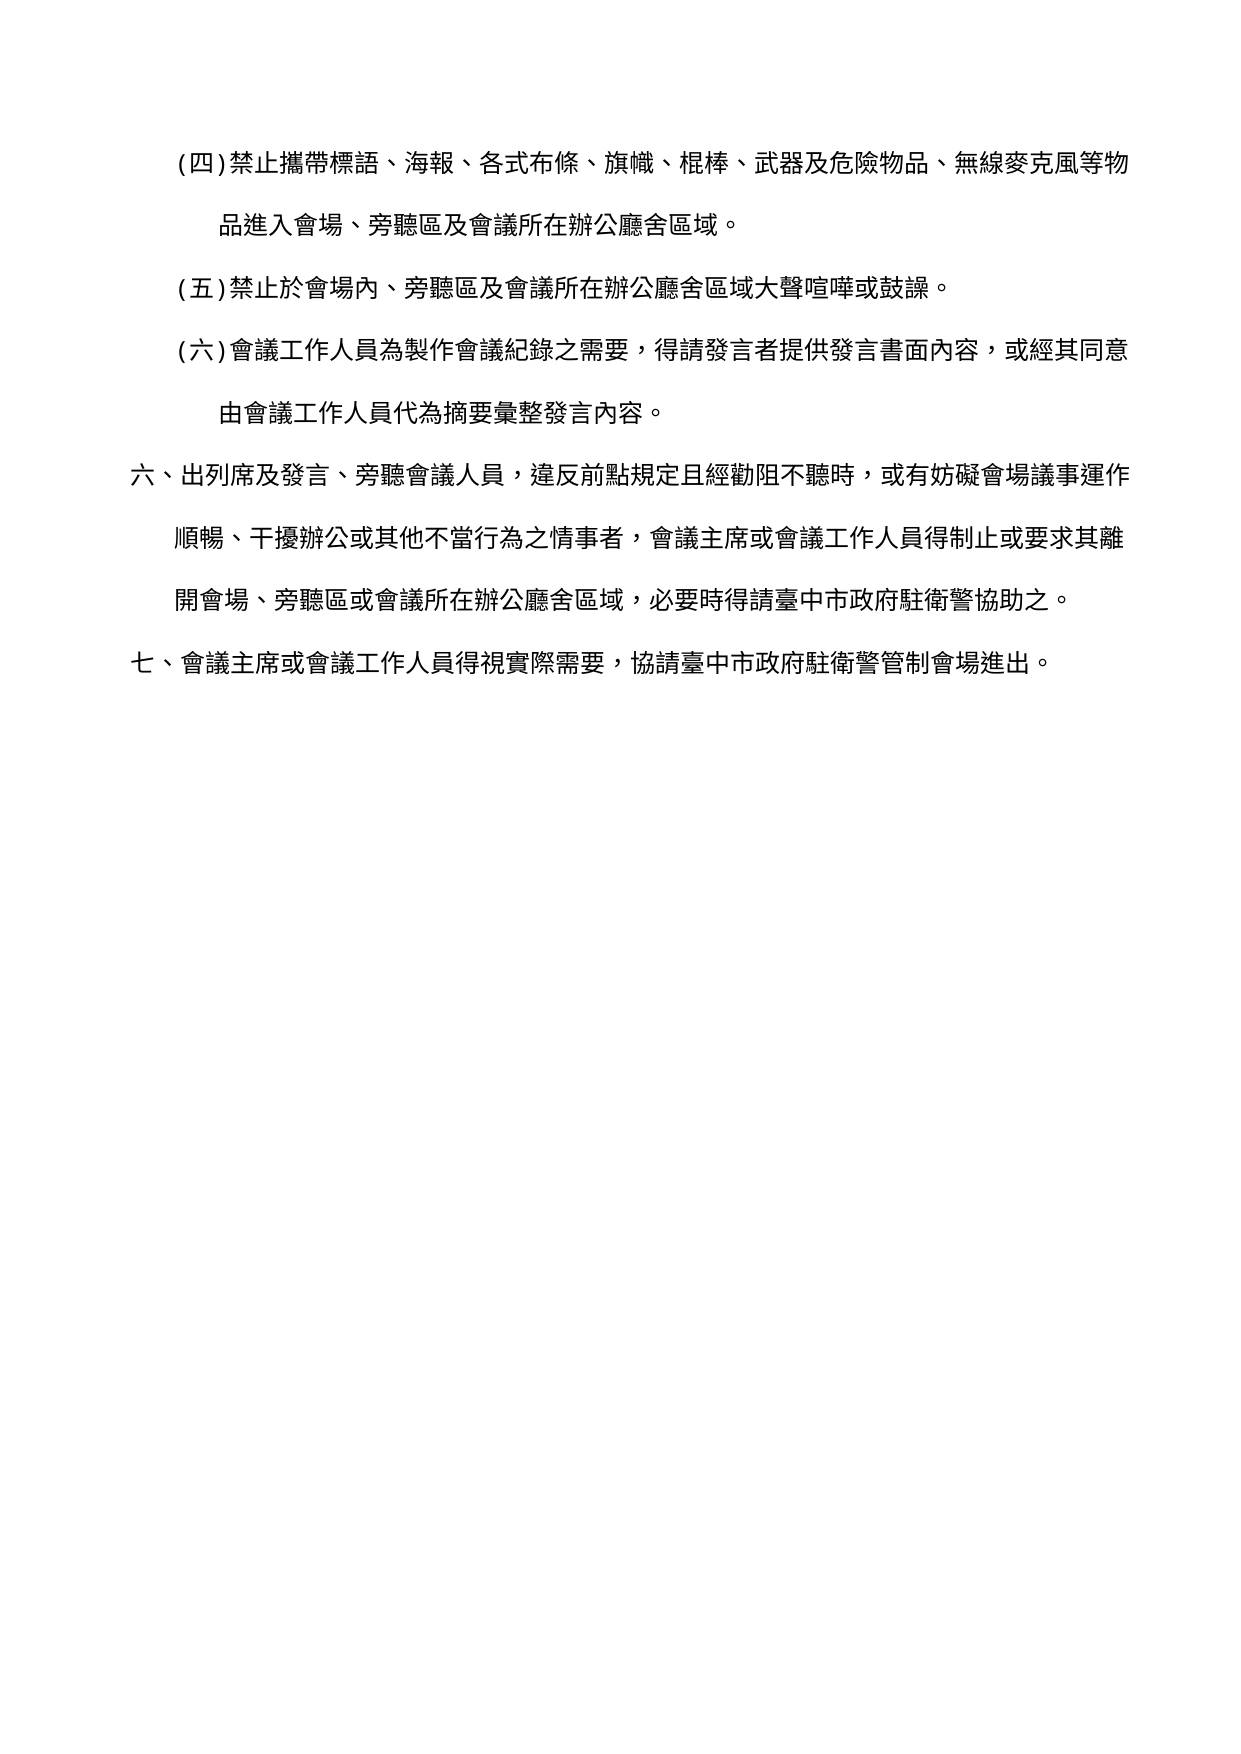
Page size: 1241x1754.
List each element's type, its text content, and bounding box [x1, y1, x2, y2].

text 六、出列席及發言、旁聽會議人員，違反前點規定且經勸阻不聽時，或有妨礙會場議事運作順暢、干擾辦公或其他不當行為之情事者，會議主席或會議工作人員得制止或要求其離開會場、旁聽區或會議所在辦公廳舍區域，必要時得請臺中市政府駐衛警協助之。 [130, 432, 1134, 619]
text (六)會議工作人員為製作會議紀錄之需要，得請發言者提供發言書面內容，或經其同意由會議工作人員代為摘要彙整發言內容。 [174, 307, 1134, 432]
text 七、會議主席或會議工作人員得視實際需要，協請臺中市政府駐衛警管制會場進出。 [130, 619, 1134, 682]
text (五)禁止於會場內、旁聽區及會議所在辦公廳舍區域大聲喧嘩或鼓譟。 [174, 244, 1134, 307]
text (四)禁止攜帶標語、海報、各式布條、旗幟、棍棒、武器及危險物品、無線麥克風等物品進入會場、旁聽區及會議所在辦公廳舍區域。 [174, 119, 1134, 244]
